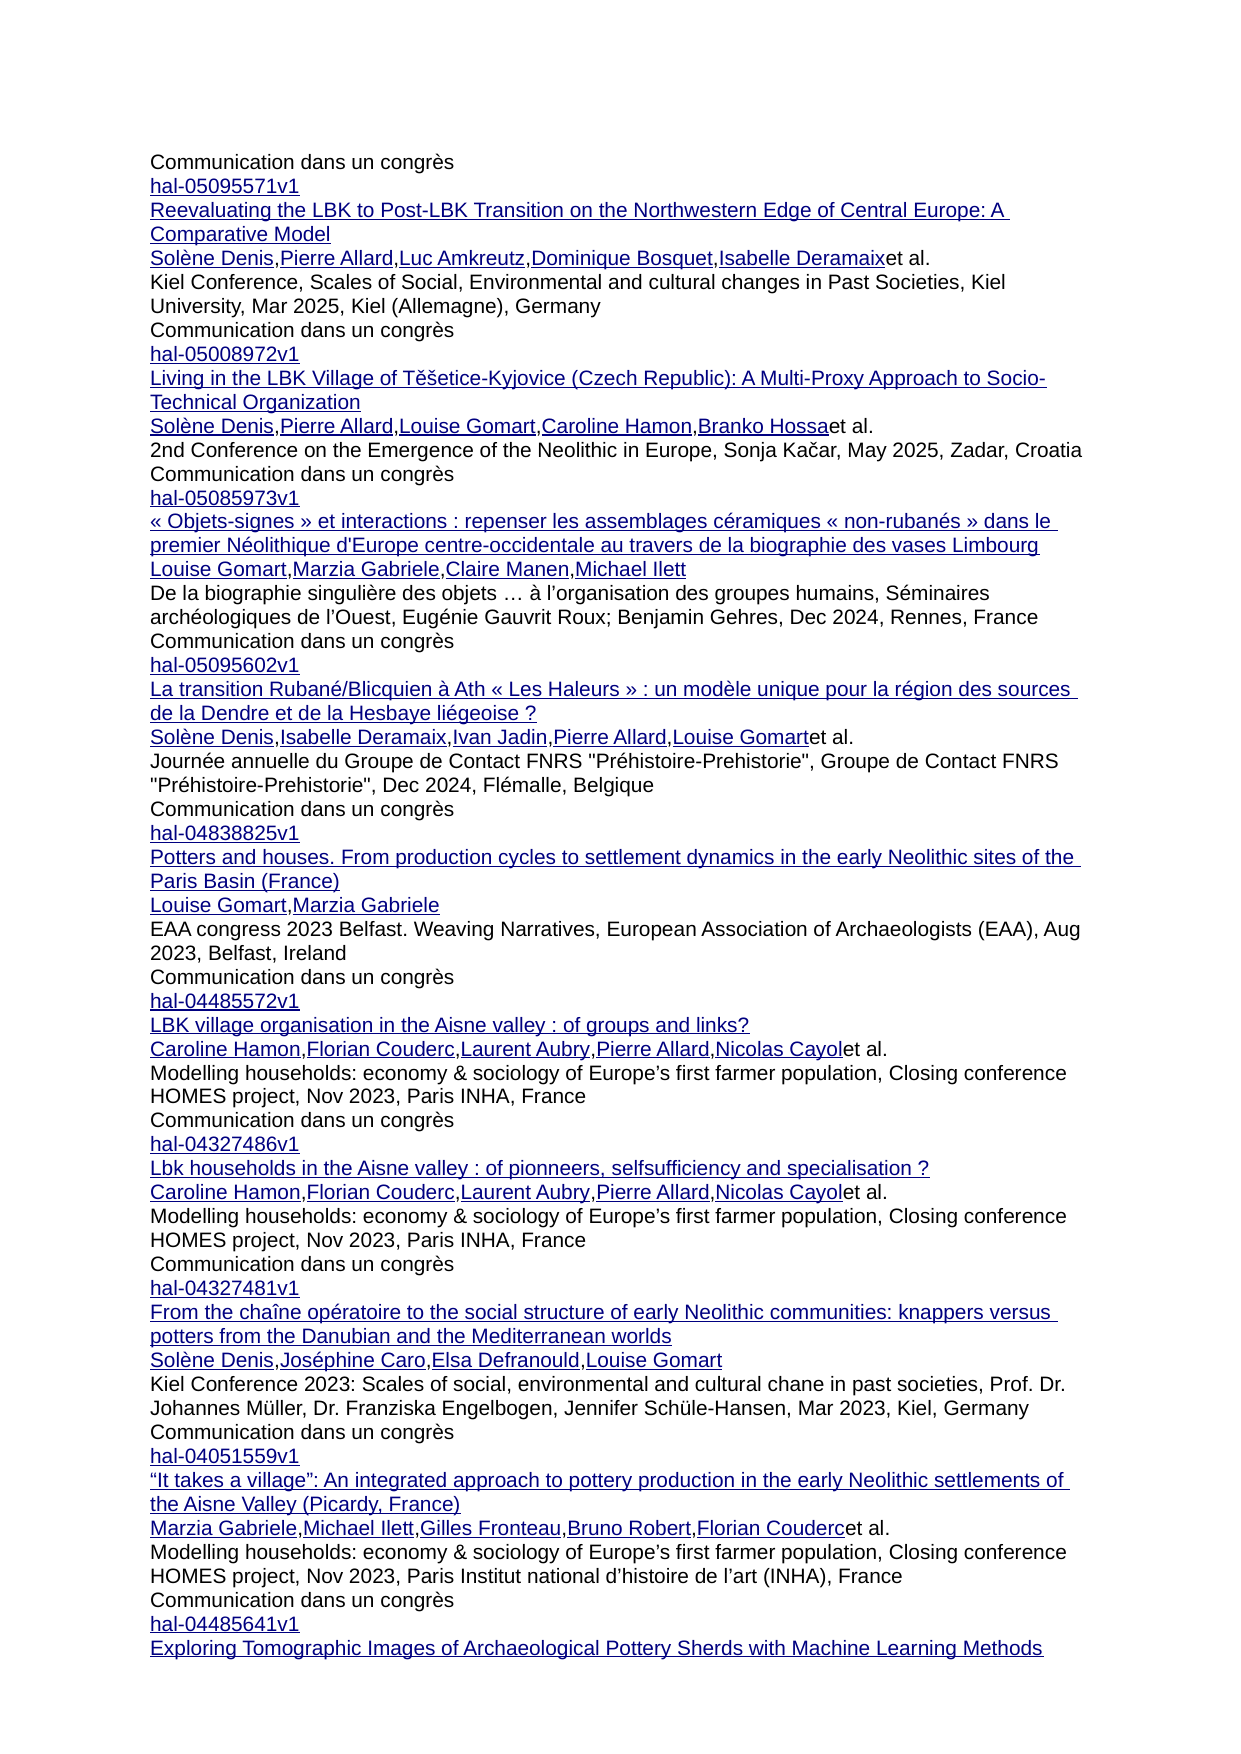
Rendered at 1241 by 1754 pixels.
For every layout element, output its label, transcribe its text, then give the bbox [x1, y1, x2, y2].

table_cell La transition Rubané/Blicquien à Ath « Les Haleurs » : un modèle unique pour la région des sources de la Dendre et de la Hesbaye liégeoise ? Solène Denis,Isabelle Deramaix,Ivan Jadin,Pierre Allard,Louise Gomartet al. Journée annuelle du Groupe de Contact FNRS "Préhistoire-Prehistorie", Groupe de Contact FNRS "Préhistoire-Prehistorie", Dec 2024, Flémalle, Belgique Communication dans un congrès hal-04838825v1 [150, 677, 1090, 845]
table_cell From the chaîne opératoire to the social structure of early Neolithic communities: knappers versus potters from the Danubian and the Mediterranean worlds Solène Denis,Joséphine Caro,Elsa Defranould,Louise Gomart Kiel Conference 2023: Scales of social, environmental and cultural chane in past societies, Prof. Dr. Johannes Müller, Dr. Franziska Engelbogen, Jennifer Schüle-Hansen, Mar 2023, Kiel, Germany Communication dans un congrès hal-04051559v1 [150, 1300, 1090, 1468]
table_cell Lbk households in the Aisne valley : of pionneers, selfsufficiency and specialisation ? Caroline Hamon,Florian Couderc,Laurent Aubry,Pierre Allard,Nicolas Cayolet al. Modelling households: economy & sociology of Europe’s first farmer population, Closing conference HOMES project, Nov 2023, Paris INHA, France Communication dans un congrès hal-04327481v1 [150, 1156, 1090, 1300]
table_cell Living in the LBK Village of Těšetice-Kyjovice (Czech Republic): A Multi-Proxy Approach to Socio-Technical Organization Solène Denis,Pierre Allard,Louise Gomart,Caroline Hamon,Branko Hossaet al. 2nd Conference on the Emergence of the Neolithic in Europe, Sonja Kačar, May 2025, Zadar, Croatia Communication dans un congrès hal-05085973v1 [150, 366, 1090, 509]
table_header Communication dans un congrès hal-05095571v1 [150, 150, 1090, 198]
table_cell “It takes a village”: An integrated approach to pottery production in the early Neolithic settlements of the Aisne Valley (Picardy, France) Marzia Gabriele,Michael Ilett,Gilles Fronteau,Bruno Robert,Florian Coudercet al. Modelling households: economy & sociology of Europe’s first farmer population, Closing conference HOMES project, Nov 2023, Paris Institut national d’histoire de l’art (INHA), France Communication dans un congrès hal-04485641v1 [150, 1468, 1090, 1635]
table_cell Reevaluating the LBK to Post-LBK Transition on the Northwestern Edge of Central Europe: A Comparative Model Solène Denis,Pierre Allard,Luc Amkreutz,Dominique Bosquet,Isabelle Deramaixet al. Kiel Conference, Scales of Social, Environmental and cultural changes in Past Societies, Kiel University, Mar 2025, Kiel (Allemagne), Germany Communication dans un congrès hal-05008972v1 [150, 198, 1090, 366]
table_cell LBK village organisation in the Aisne valley : of groups and links? Caroline Hamon,Florian Couderc,Laurent Aubry,Pierre Allard,Nicolas Cayolet al. Modelling households: economy & sociology of Europe’s first farmer population, Closing conference HOMES project, Nov 2023, Paris INHA, France Communication dans un congrès hal-04327486v1 [150, 1013, 1090, 1156]
table_cell Exploring Tomographic Images of Archaeological Pottery Sherds with Machine Learning Methods [150, 1635, 1090, 1659]
table_cell « Objets-signes » et interactions : repenser les assemblages céramiques « non-rubanés » dans le premier Néolithique d'Europe centre-occidentale au travers de la biographie des vases Limbourg Louise Gomart,Marzia Gabriele,Claire Manen,Michael Ilett De la biographie singulière des objets … à l’organisation des groupes humains, Séminaires archéologiques de l’Ouest, Eugénie Gauvrit Roux; Benjamin Gehres, Dec 2024, Rennes, France Communication dans un congrès hal-05095602v1 [150, 509, 1090, 677]
table_cell Potters and houses. From production cycles to settlement dynamics in the early Neolithic sites of the Paris Basin (France) Louise Gomart,Marzia Gabriele EAA congress 2023 Belfast. Weaving Narratives, European Association of Archaeologists (EAA), Aug 2023, Belfast, Ireland Communication dans un congrès hal-04485572v1 [150, 845, 1090, 1012]
